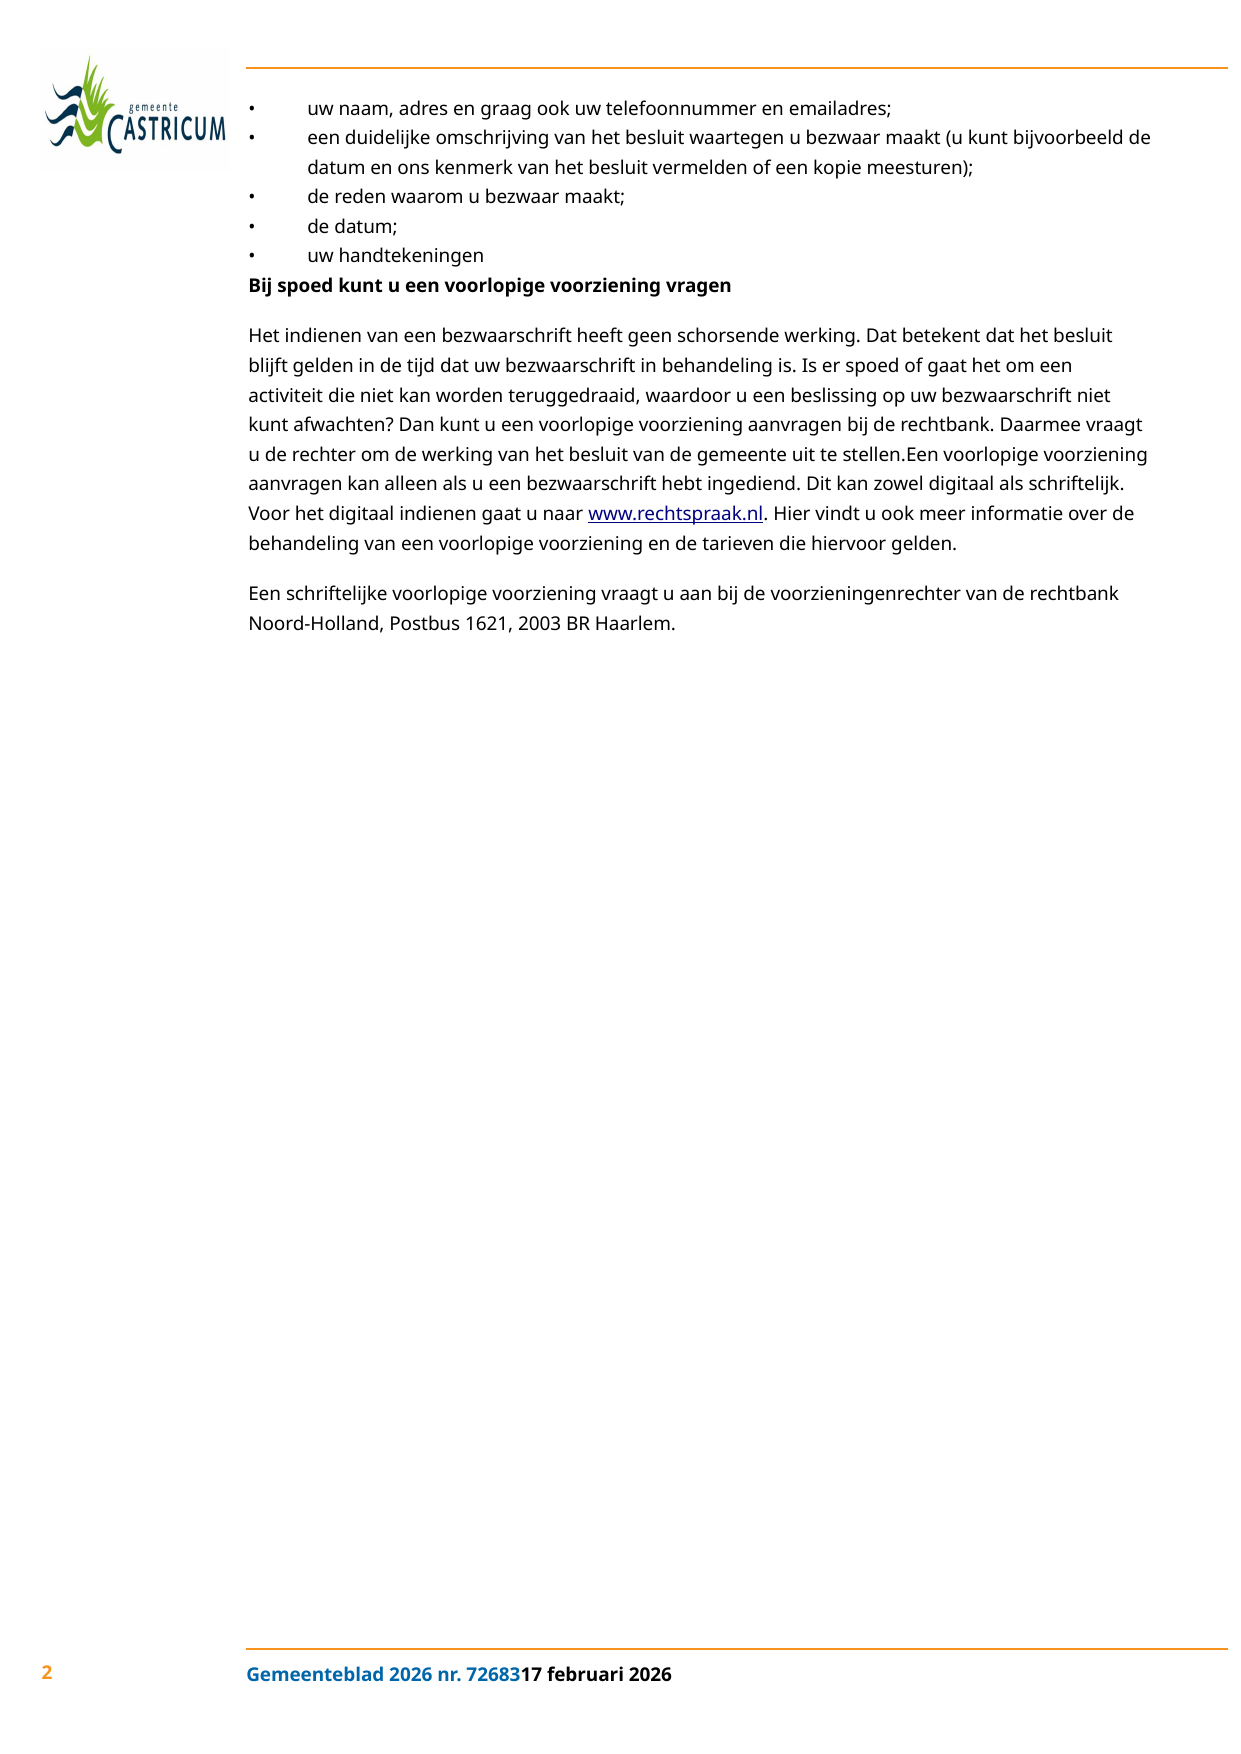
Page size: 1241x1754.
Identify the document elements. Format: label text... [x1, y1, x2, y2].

picture [41, 47, 231, 172]
text Een schriftelijke voorlopige voorziening vraagt u aan bij de voorzieningenrechter van de rechtbank Noord-Holland, Postbus 1621, 2003 BR Haarlem. [248, 580, 1152, 636]
list een duidelijke omschrijving van het besluit waartegen u bezwaar maakt (u kunt bijvoorbeeld de datum en ons kenmerk van het besluit vermelden of een kopie meesturen); [248, 124, 1152, 180]
text Het indienen van een bezwaarschrift heeft geen schorsende werking. Dat betekent dat het besluit blijft gelden in de tijd dat uw bezwaarschrift in behandeling is. Is er spoed of gaat het om een activiteit die niet kan worden teruggedraaid, waardoor u een beslissing op uw bezwaarschrift niet kunt afwachten? Dan kunt u een voorlopige voorziening aanvragen bij de rechtbank. Daarmee vraagt u de rechter om de werking van het besluit van de gemeente uit te stellen.Een voorlopige voorziening aanvragen kan alleen als u een bezwaarschrift hebt ingediend. Dit kan zowel digitaal als schriftelijk. Voor het digitaal indienen gaat u naar www.rechtspraak.nl. Hier vindt u ook meer informatie over de behandeling van een voorlopige voorziening en de tarieven die hiervoor gelden. [248, 323, 1152, 556]
text Bij spoed kunt u een voorlopige voorziening vragen [248, 272, 1152, 298]
list de datum; [248, 213, 1152, 239]
list uw handtekeningen [248, 243, 1152, 268]
list uw naam, adres en graag ook uw telefoonnummer en emailadres; [248, 95, 1152, 121]
list de reden waarom u bezwaar maakt; [248, 183, 1152, 209]
